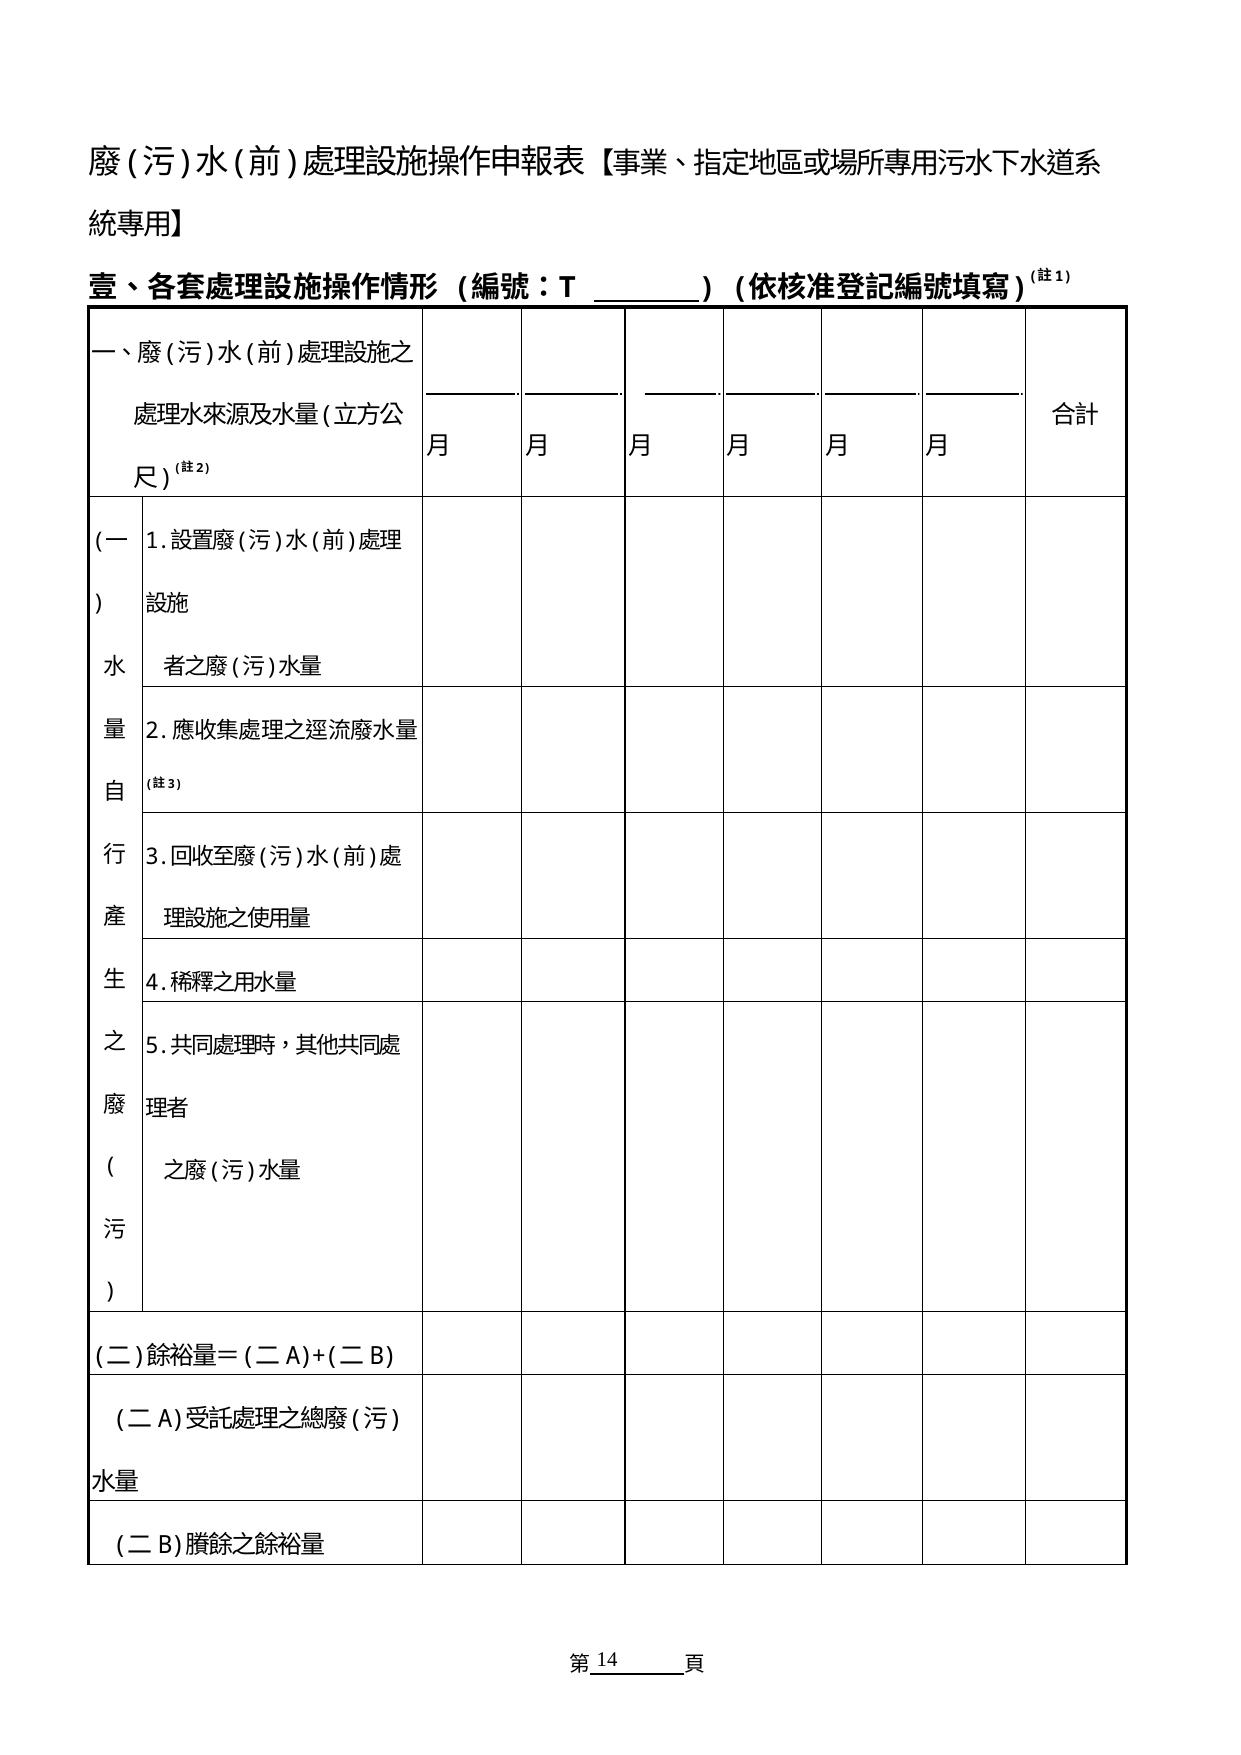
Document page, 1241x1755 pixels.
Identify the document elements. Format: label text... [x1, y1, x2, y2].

table_cell [626, 939, 723, 1001]
table_cell [923, 687, 1025, 812]
table_cell [923, 1375, 1025, 1500]
table_cell [822, 813, 922, 938]
table_header 月 [822, 309, 922, 496]
table_cell (一) [90, 497, 142, 622]
table_cell [423, 1375, 521, 1500]
table_cell [423, 1002, 521, 1311]
table_cell [626, 813, 723, 938]
table_cell [522, 1312, 624, 1374]
table_cell [822, 1375, 922, 1500]
table_cell [522, 1002, 624, 1311]
table_cell [423, 687, 521, 812]
text 廢(污)水(前)處理設施操作申報表【事業、指定地區或場所專用污水下水道系統專用】 [89, 118, 1125, 243]
table_cell [724, 687, 821, 812]
table_cell (二)餘裕量＝(二A)+(二B) [90, 1312, 422, 1374]
table_cell [1026, 939, 1125, 1001]
table_cell [423, 497, 521, 686]
table_cell [1026, 1312, 1125, 1374]
table_cell 水量 自行產生之廢(污) [90, 622, 142, 1311]
table_header 合計 [1026, 309, 1125, 496]
table_cell [1026, 497, 1125, 686]
table_cell [423, 813, 521, 938]
table_cell [626, 687, 723, 812]
table_cell 3.回收至廢(污)水(前)處理設施之使用量 [143, 813, 422, 938]
table_cell [724, 497, 821, 686]
table_header 月 [724, 309, 821, 496]
table_cell [1026, 687, 1125, 812]
table_header 月 [423, 309, 521, 496]
table_cell [423, 1312, 521, 1374]
table_cell (二A)受託處理之總廢(污)水量 [90, 1375, 422, 1500]
table_cell [724, 1375, 821, 1500]
table_cell [1026, 1501, 1125, 1564]
table_cell [522, 813, 624, 938]
table_cell [626, 1501, 723, 1564]
text 壹、各套處理設施操作情形 (編號：T ) (依核准登記編號填寫)(註1) [89, 243, 1122, 305]
table_cell [923, 497, 1025, 686]
table_header 月 [522, 309, 624, 496]
table_cell 者之廢(污)水量 [143, 622, 422, 686]
table_cell [1026, 1375, 1125, 1500]
table_cell [724, 939, 821, 1001]
table_cell [626, 497, 723, 686]
table_cell [626, 1312, 723, 1374]
table_cell [1026, 1002, 1125, 1311]
table_header 一、廢(污)水(前)處理設施之處理水來源及水量(立方公尺)(註2) [90, 309, 422, 496]
table_cell [822, 1002, 922, 1311]
table_cell [923, 1002, 1025, 1311]
table_cell [822, 1312, 922, 1374]
table_cell [522, 1501, 624, 1564]
table_cell [822, 687, 922, 812]
table_cell [923, 1312, 1025, 1374]
table_header 月 [923, 309, 1025, 496]
table_cell [724, 1002, 821, 1311]
table_cell 2.應收集處理之逕流廢水量(註3) [143, 687, 422, 812]
table_cell [822, 1501, 922, 1564]
table_cell [522, 1375, 624, 1500]
table_cell [522, 939, 624, 1001]
table_cell [822, 939, 922, 1001]
table_cell [822, 497, 922, 686]
table_cell [423, 1501, 521, 1564]
table_cell [923, 939, 1025, 1001]
table_cell [522, 687, 624, 812]
table_cell [522, 497, 624, 686]
table_cell 1.設置廢(污)水(前)處理設施 [143, 497, 422, 622]
table_cell [626, 1002, 723, 1311]
table_header 月 [626, 309, 723, 496]
table_cell [423, 939, 521, 1001]
table_cell [724, 813, 821, 938]
table_cell [923, 813, 1025, 938]
table_cell [724, 1312, 821, 1374]
table_cell [724, 1501, 821, 1564]
table_cell [923, 1501, 1025, 1564]
table_cell (二B)賸餘之餘裕量 [90, 1501, 422, 1564]
table_cell [1026, 813, 1125, 938]
table_cell 5.共同處理時，其他共同處理者 之廢(污)水量 [143, 1002, 422, 1311]
table_cell [626, 1375, 723, 1500]
table_cell 4.稀釋之用水量 [143, 939, 422, 1001]
